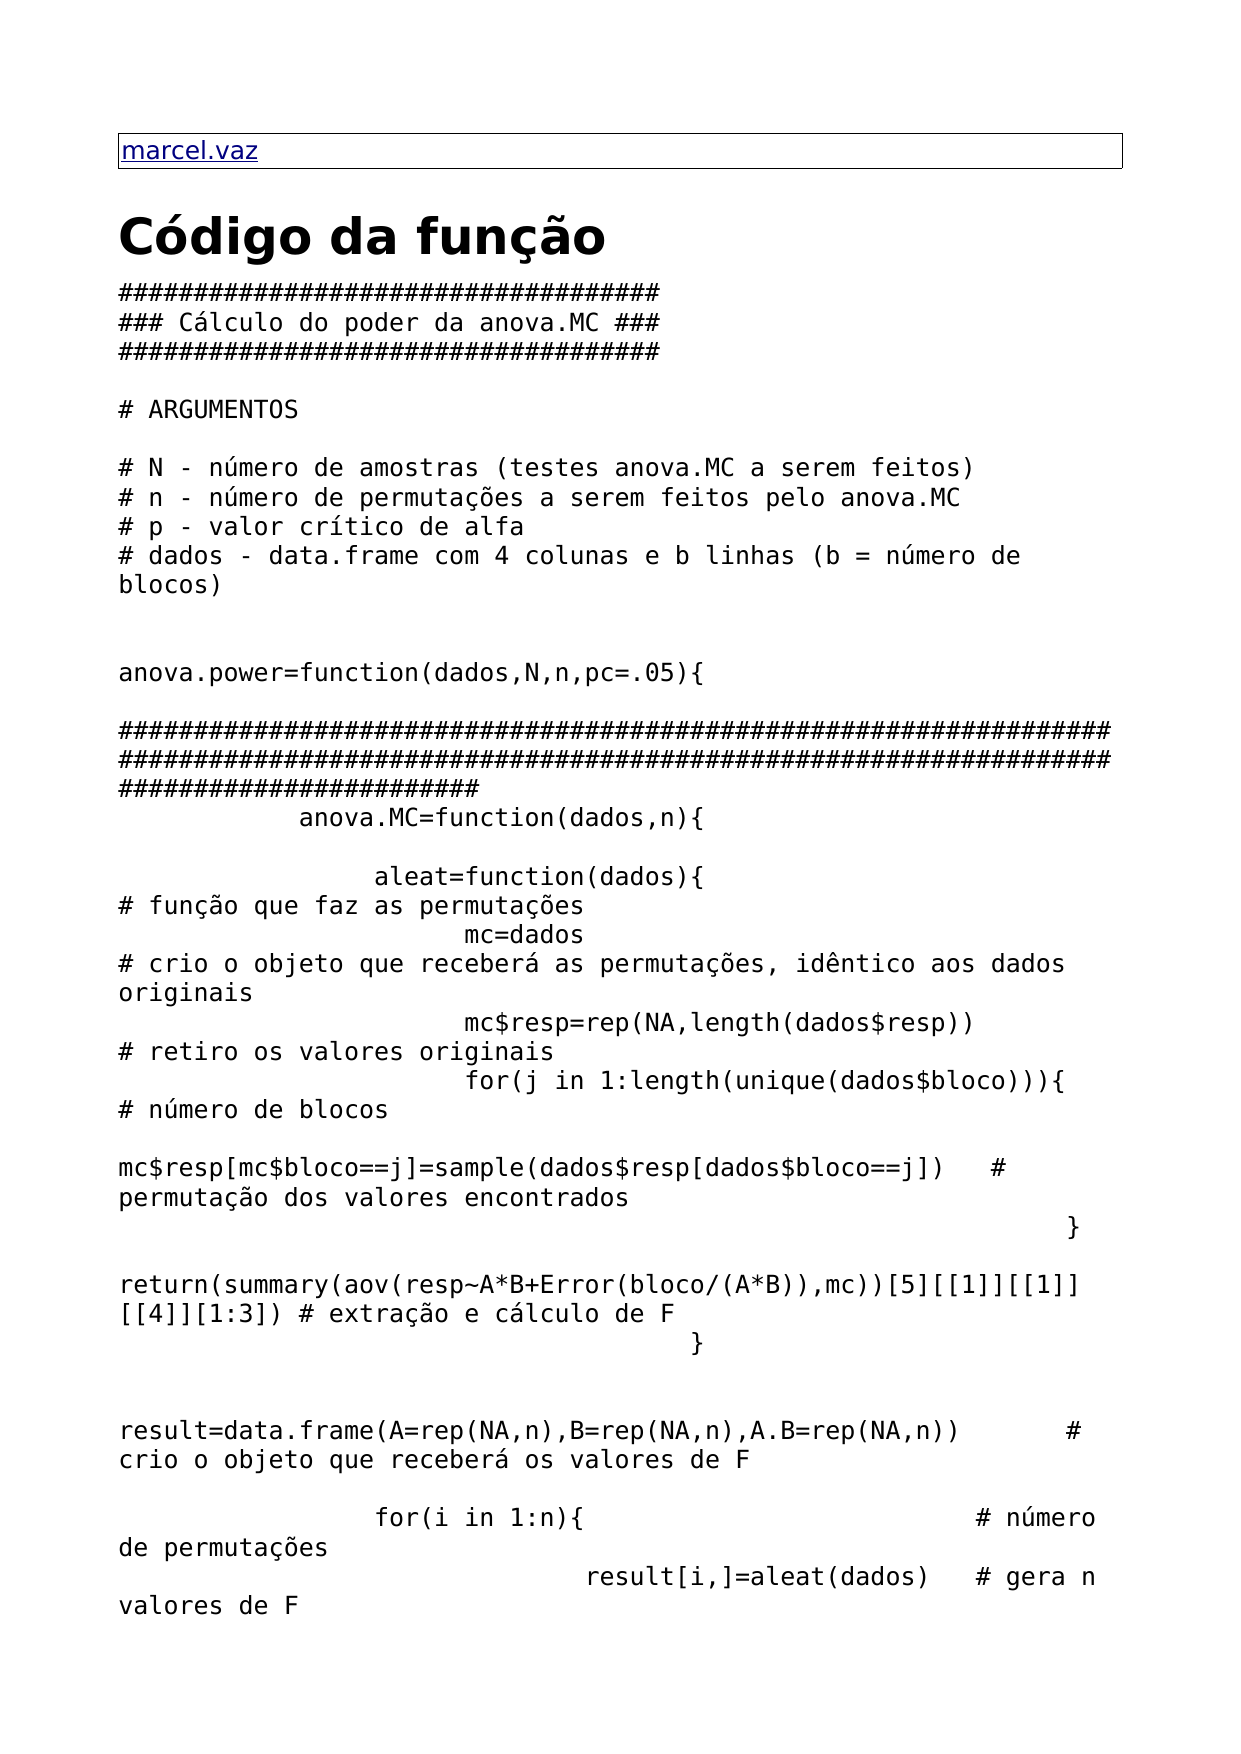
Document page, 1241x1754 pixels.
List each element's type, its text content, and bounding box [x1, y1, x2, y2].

table_header marcel.vaz [119, 134, 1122, 168]
subtitle Código da função [118, 208, 1122, 266]
text #################################### ### Cálculo do poder da anova.MC ### #################################### # ARGUMENTOS # N - número de amostras (testes anova.MC a serem feitos) # n - número de permutações a serem feitos pelo anova.MC # p - valor crítico de alfa # dados - data.frame com 4 colunas e b linhas (b = número de blocos) anova.power=function(dados,N,n,pc=.05){ ############################################################################################################################################################ anova.MC=function(dados,n){ aleat=function(dados){ # função que faz as permutações mc=dados # crio o objeto que receberá as permutações, idêntico aos dados originais mc$resp=rep(NA,length(dados$resp)) # retiro os valores originais for(j in 1:length(unique(dados$bloco))){ # número de blocos mc$resp[mc$bloco==j]=sample(dados$resp[dados$bloco==j]) # permutação dos valores encontrados } return(summary(aov(resp~A*B+Error(bloco/(A*B)),mc))[5][[1]][[1]][[4]][1:3]) # extração e cálculo de F } result=data.frame(A=rep(NA,n),B=rep(NA,n),A.B=rep(NA,n)) # crio o objeto que receberá os valores de F for(i in 1:n){ # número de permutações result[i,]=aleat(dados) # gera n valores de F [118, 279, 1122, 1620]
